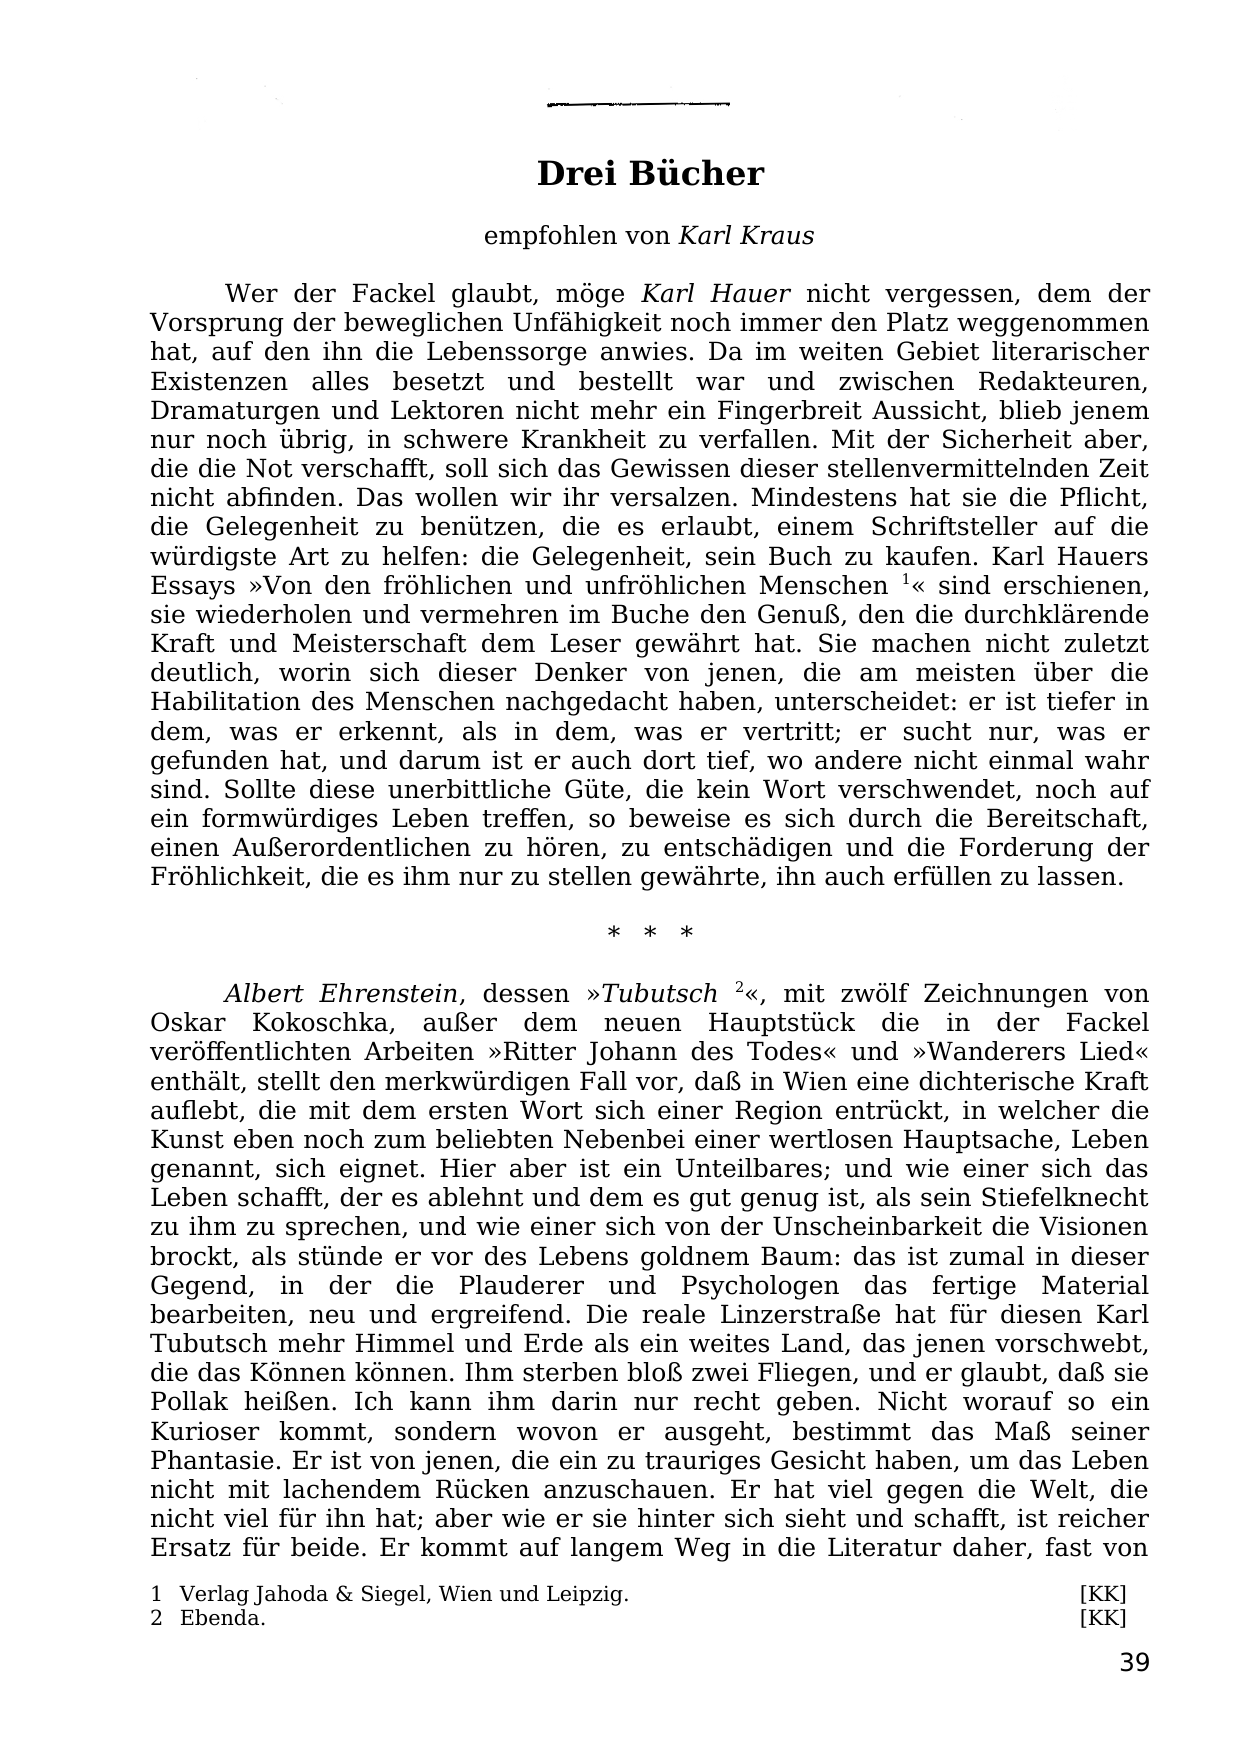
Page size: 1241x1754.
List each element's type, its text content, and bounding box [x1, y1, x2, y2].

text Wer der Fackel glaubt, möge Karl Hauer nicht vergessen, dem der Vorsprung der beweglichen Unfähigkeit noch immer den Platz weggenommen hat, auf den ihn die Lebenssorge anwies. Da im weiten Gebiet literarischer Existenzen alles besetzt und bestellt war und zwischen Redakteuren, Dramaturgen und Lektoren nicht mehr ein Fingerbreit Aussicht, blieb jenem nur noch übrig, in schwere Krankheit zu verfallen. Mit der Sicherheit aber, die die Not verschafft, soll sich das Gewissen dieser stellenvermittelnden Zeit nicht abfinden. Das wollen wir ihr versalzen. Mindestens hat sie die Pflicht, die Gelegenheit zu benützen, die es erlaubt, einem Schriftsteller auf die würdigste Art zu helfen: die Gelegenheit, sein Buch zu kaufen. Karl Hauers Essays »Von den fröhlichen und unfröhlichen Menschen « sind erschienen, sie wiederholen und vermehren im Buche den Genuß, den die durchklärende Kraft und Meisterschaft dem Leser gewährt hat. Sie machen nicht zuletzt deutlich, worin sich dieser Denker von jenen, die am meisten über die Habilitation des Menschen nachgedacht haben, unterscheidet: er ist tiefer in dem, was er erkennt, als in dem, was er vertritt; er sucht nur, was er gefunden hat, und darum ist er auch dort tief, wo andere nicht einmal wahr sind. Sollte diese unerbittliche Güte, die kein Wort verschwendet, noch auf ein formwürdiges Leben treffen, so beweise es sich durch die Bereitschaft, einen Außerordentlichen zu hören, zu entschädigen und die Forderung der Fröhlichkeit, die es ihm nur zu stellen gewährte, ihn auch erfüllen zu lassen. [150, 279, 1151, 892]
text empfohlen von Karl Kraus [150, 193, 1151, 250]
text Albert Ehrenstein, dessen »Tubutsch «, mit zwölf Zeichnungen von Oskar Kokoschka, außer dem neuen Hauptstück die in der Fackel veröffentlichten Arbeiten »Ritter Johann des Todes« und »Wanderers Lied« enthält, stellt den merkwürdigen Fall vor, daß in Wien eine dichterische Kraft auflebt, die mit dem ersten Wort sich einer Region entrückt, in welcher die Kunst eben noch zum beliebten Nebenbei einer wertlosen Hauptsache, Leben genannt, sich eignet. Hier aber ist ein Unteilbares; und wie einer sich das Leben schafft, der es ablehnt und dem es gut genug ist, als sein Stiefelknecht zu ihm zu sprechen, und wie einer sich von der Unscheinbarkeit die Visionen brockt, als stünde er vor des Lebens goldnem Baum: das ist zumal in dieser Gegend, in der die Plauderer und Psychologen das fertige Material bearbeiten, neu und ergreifend. Die reale Linzerstraße hat für diesen Karl Tubutsch mehr Himmel und Erde als ein weites Land, das jenen vorschwebt, die das Können können. Ihm sterben bloß zwei Fliegen, und er glaubt, daß sie Pollak heißen. Ich kann ihm darin nur recht geben. Nicht worauf so ein Kurioser kommt, sondern wovon er ausgeht, bestimmt das Maß seiner Phantasie. Er ist von jenen, die ein zu trauriges Gesicht haben, um das Leben nicht mit lachendem Rücken anzuschauen. Er hat viel gegen die Welt, die nicht viel für ihn hat; aber wie er sie hinter sich sieht und schafft, ist reicher Ersatz für beide. Er kommt auf langem Weg in die Literatur daher, fast von [150, 979, 1151, 1562]
text Drei Bücher [150, 75, 1151, 193]
text Verlag Jahoda & Siegel, Wien und Leipzig. [KK] [150, 1582, 1151, 1606]
text Ebenda. [KK] [150, 1606, 1151, 1631]
text * * * [150, 921, 1151, 950]
picture [192, 75, 1109, 131]
